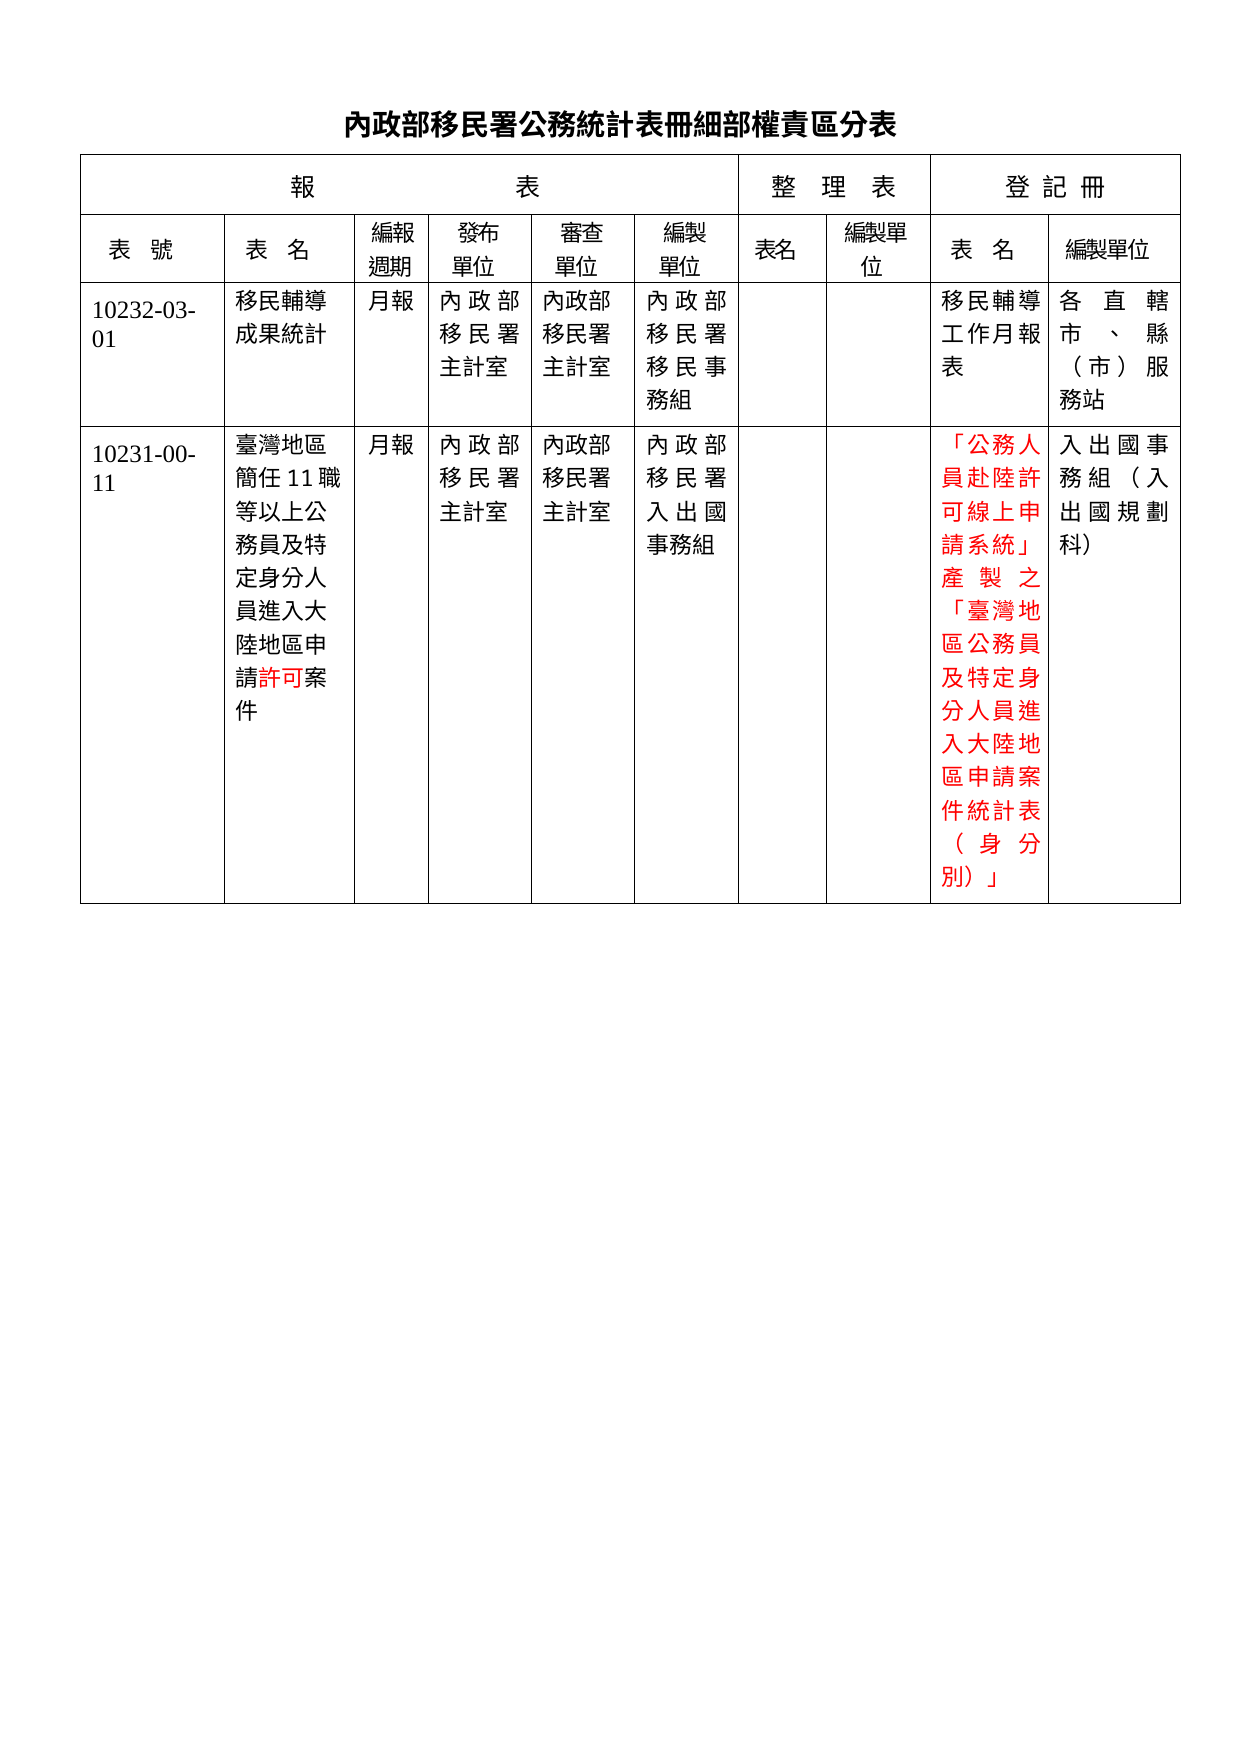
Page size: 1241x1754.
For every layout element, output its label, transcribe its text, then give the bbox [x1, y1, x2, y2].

table_cell 內政部移民署移民事務組 [635, 283, 738, 426]
table_cell 表名 [739, 215, 826, 282]
table_cell [827, 427, 930, 903]
table_cell 編製單位 [1049, 215, 1180, 282]
table_cell 入出國事務組（入出國規劃科） [1049, 427, 1180, 903]
table_cell 表 名 [225, 215, 354, 282]
table_cell 發布 單位 [429, 215, 531, 282]
text 內政部移民署公務統計表冊細部權責區分表 [187, 101, 1053, 143]
table_header 整 理 表 [739, 155, 930, 214]
table_cell 10231-00-11 [81, 427, 224, 903]
table_cell 各直轄市、縣（市）服務站 [1049, 283, 1180, 426]
table_cell [739, 283, 826, 426]
table_cell 表 號 [81, 215, 224, 282]
table_cell 內政部移民署入出國事務組 [635, 427, 738, 903]
table_cell 10232-03-01 [81, 283, 224, 426]
table_cell [827, 283, 930, 426]
table_cell 表 名 [931, 215, 1048, 282]
table_cell 臺灣地區簡任11職等以上公務員及特定身分人員進入大陸地區申請許可案件 [225, 427, 354, 903]
table_cell 月報 [355, 283, 428, 426]
table_cell 內政部移民署主計室 [429, 283, 531, 426]
table_cell 移民輔導成果統計 [225, 283, 354, 426]
table_cell [739, 427, 826, 903]
table_cell 編製 單位 [635, 215, 738, 282]
table_cell 「公務人員赴陸許可線上申請系統」產製之「臺灣地區公務員及特定身分人員進入大陸地區申請案件統計表（身分別）」 [931, 427, 1048, 903]
table_cell 內政部移民署主計室 [532, 427, 634, 903]
table_cell 審查 單位 [532, 215, 634, 282]
table_cell 月報 [355, 427, 428, 903]
table_header 登 記 冊 [931, 155, 1180, 214]
table_cell 移民輔導工作月報表 [931, 283, 1048, 426]
table_cell 編報 週期 [355, 215, 428, 282]
table_cell 內政部移民署主計室 [429, 427, 531, 903]
table_cell 內政部移民署主計室 [532, 283, 634, 426]
table_header 報 表 [81, 155, 738, 214]
table_cell 編製單位 [827, 215, 930, 282]
